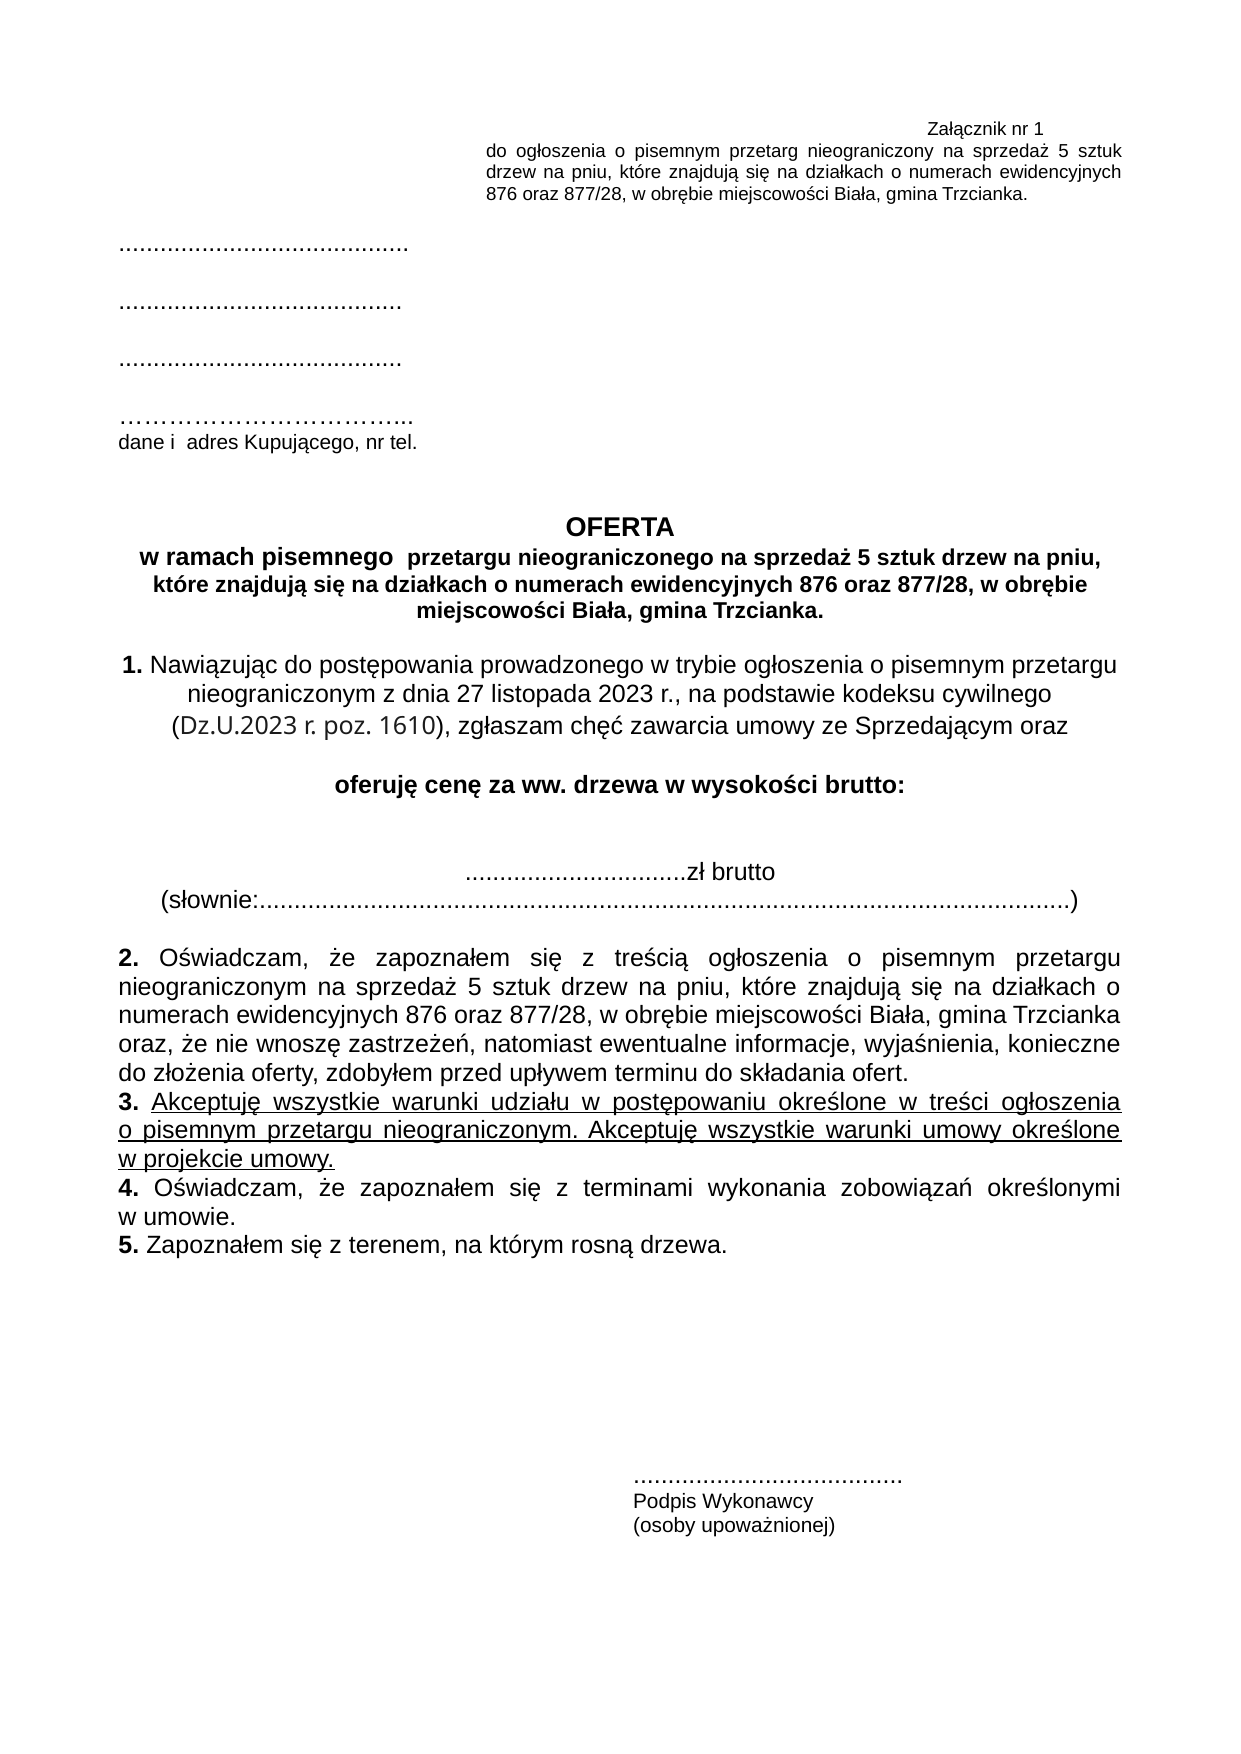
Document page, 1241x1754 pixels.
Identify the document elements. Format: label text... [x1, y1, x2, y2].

text ......................................... [118, 343, 1122, 372]
text oferuję cenę za ww. drzewa w wysokości brutto: [118, 770, 1122, 799]
text ................................zł brutto (słownie:.....................................................................................................................) [118, 857, 1122, 914]
text Załącznik nr 1 [927, 118, 1122, 140]
text 5. Zapoznałem się z terenem, na którym rosną drzewa. [118, 1230, 1122, 1259]
text ......................................... [118, 286, 1122, 314]
text Podpis Wykonawcy [633, 1489, 1122, 1513]
text ……………………………... [118, 401, 1122, 429]
text 3. Akceptuję wszystkie warunki udziału w postępowaniu określone w treści ogłoszenia o pisemnym przetargu nieograniczonym. Akceptuję wszystkie warunki umowy określone [118, 1087, 1122, 1140]
text ....................................... [633, 1460, 1122, 1489]
text do ogłoszenia o pisemnym przetarg nieograniczony na sprzedaż 5 sztuk drzew na pniu, które znajdują się na działkach o numerach ewidencyjnych 876 oraz 877/28, w obrębie miejscowości Biała, gmina Trzcianka. [486, 140, 1122, 204]
text 2. Oświadczam, że zapoznałem się z treścią ogłoszenia o pisemnym przetargu nieograniczonym na sprzedaż 5 sztuk drzew na pniu, które znajdują się na działkach o numerach ewidencyjnych 876 oraz 877/28, w obrębie miejscowości Biała, gmina Trzcianka oraz, że nie wnoszę zastrzeżeń, natomiast ewentualne informacje, wyjaśnienia, konieczne do złożenia oferty, zdobyłem przed upływem terminu do składania ofert. [118, 943, 1122, 1087]
text 4. Oświadczam, że zapoznałem się z terminami wykonania zobowiązań określonymi w umowie. [118, 1173, 1122, 1230]
text OFERTA [118, 511, 1122, 542]
text 1. Nawiązując do postępowania prowadzonego w trybie ogłoszenia o pisemnym przetargu nieograniczonym z dnia 27 listopada 2023 r., na podstawie kodeksu cywilnego (Dz.U.2023 r. poz. 1610), zgłaszam chęć zawarcia umowy ze Sprzedającym oraz [118, 650, 1122, 742]
text w ramach pisemnego przetargu nieograniczonego na sprzedaż 5 sztuk drzew na pniu, które znajdują się na działkach o numerach ewidencyjnych 876 oraz 877/28, w obrębie miejscowości Biała, gmina Trzcianka. [118, 542, 1122, 624]
text (osoby upoważnionej) [633, 1513, 1122, 1537]
text .......................................... [118, 228, 1122, 257]
text dane i adres Kupującego, nr tel. [118, 429, 1122, 453]
text w projekcie umowy. [118, 1142, 1122, 1173]
